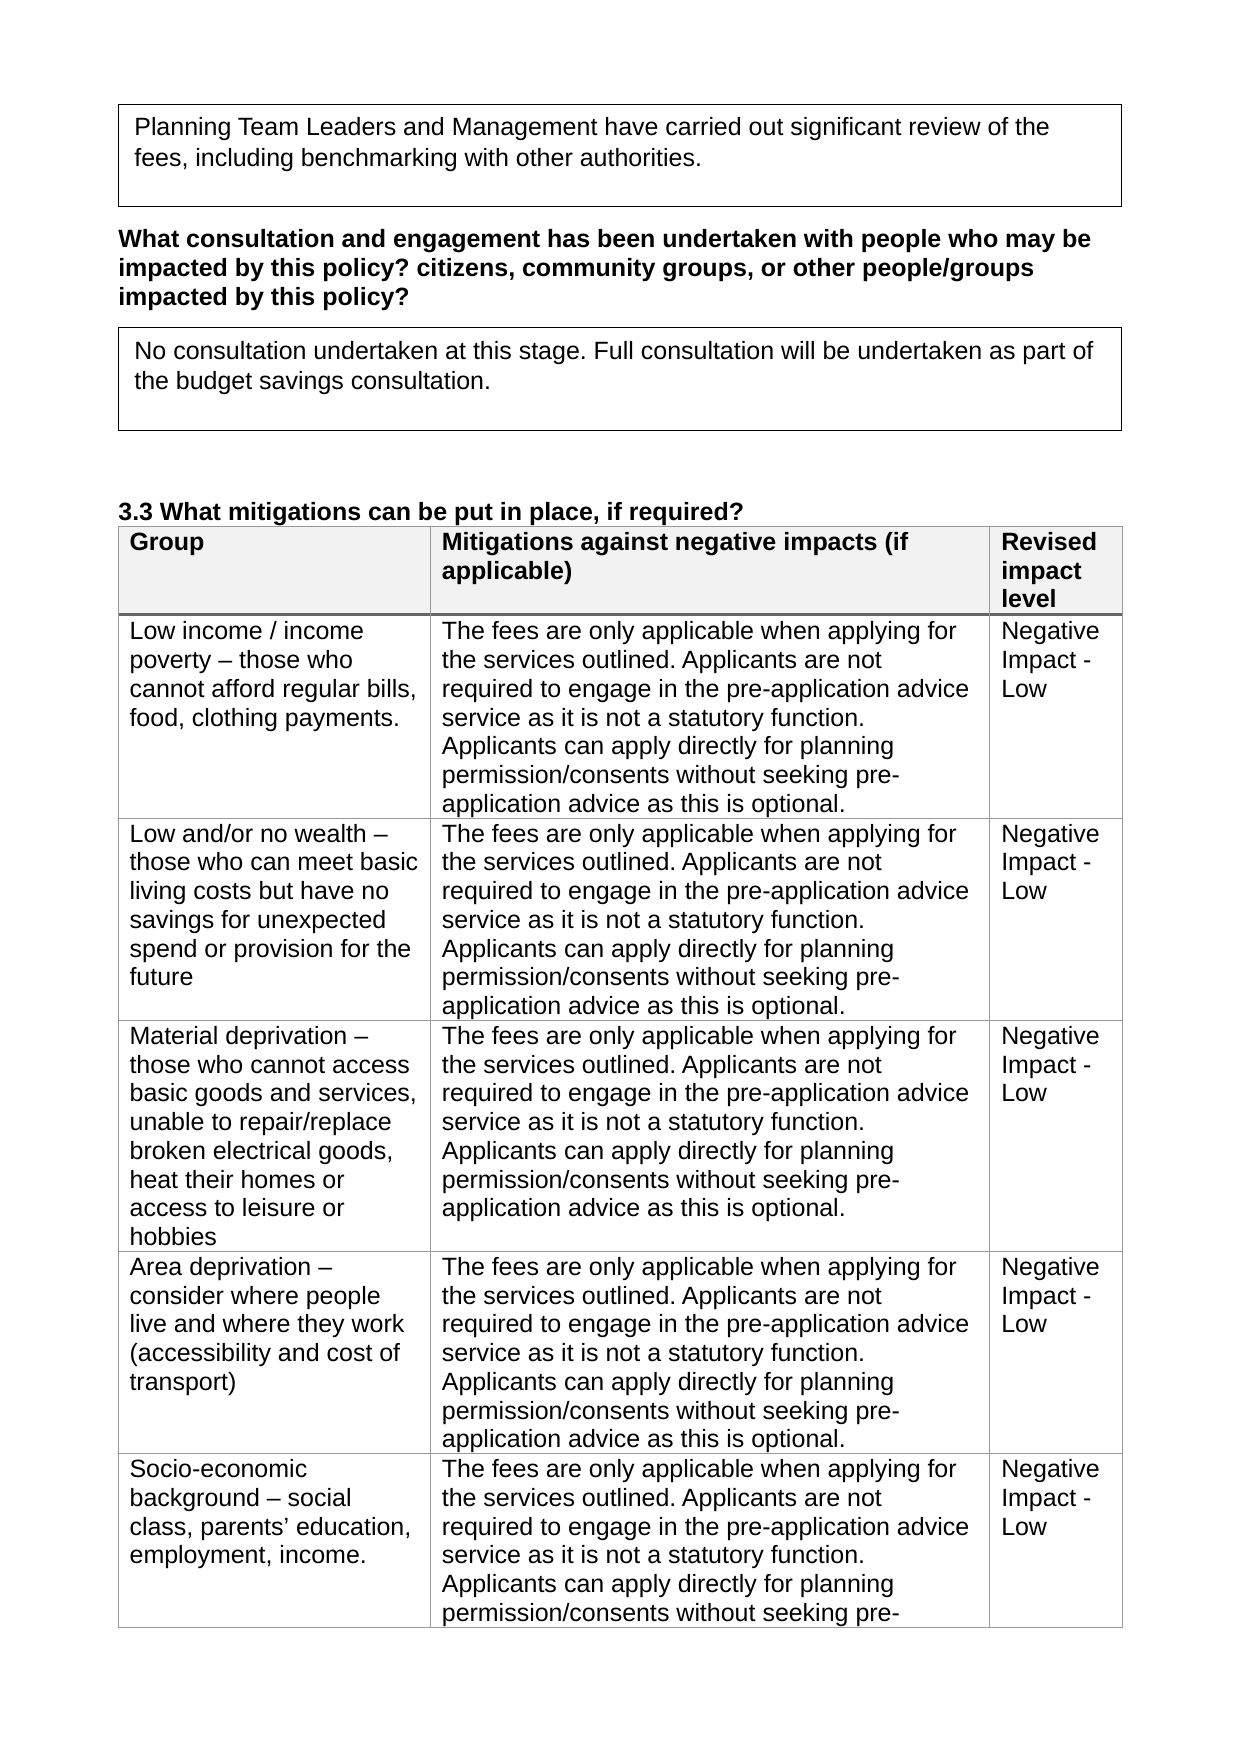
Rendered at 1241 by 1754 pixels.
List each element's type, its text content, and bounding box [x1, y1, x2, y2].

table_cell The fees are only applicable when applying for the services outlined. Applicants are not required to engage in the pre-application advice service as it is not a statutory function. Applicants can apply directly for planning permission/consents without seeking pre-application advice as this is optional. [431, 616, 989, 817]
table_cell Low and/or no wealth – those who can meet basic living costs but have no savings for unexpected spend or provision for the future [119, 819, 430, 1020]
table_cell Negative Impact - Low [990, 616, 1122, 817]
subtitle 3.3 What mitigations can be put in place, if required? [118, 497, 1122, 526]
table_cell Negative Impact - Low [990, 819, 1122, 1020]
table_cell Low income / income poverty – those who cannot afford regular bills, food, clothing payments. [119, 616, 430, 817]
table_cell The fees are only applicable when applying for the services outlined. Applicants are not required to engage in the pre-application advice service as it is not a statutory function. Applicants can apply directly for planning permission/consents without seeking pre-application advice as this is optional. [431, 1252, 989, 1453]
table_header Mitigations against negative impacts (if applicable) [431, 527, 989, 613]
table_cell Material deprivation – those who cannot access basic goods and services, unable to repair/replace broken electrical goods, heat their homes or access to leisure or hobbies [119, 1021, 430, 1251]
table_cell Negative Impact - Low [990, 1454, 1122, 1627]
table_header Group [119, 527, 430, 613]
table_cell The fees are only applicable when applying for the services outlined. Applicants are not required to engage in the pre-application advice service as it is not a statutory function. Applicants can apply directly for planning permission/consents without seeking pre-application advice as this is optional. [431, 1021, 989, 1251]
table_header Revised impact level [990, 527, 1122, 613]
table_cell Area deprivation – consider where people live and where they work (accessibility and cost of transport) [119, 1252, 430, 1453]
table_cell Negative Impact - Low [990, 1252, 1122, 1453]
text What consultation and engagement has been undertaken with people who may be impacted by this policy? citizens, community groups, or other people/groups impacted by this policy? [118, 224, 1122, 310]
table_cell Negative Impact - Low [990, 1021, 1122, 1251]
table_cell Socio-economic background – social class, parents’ education, employment, income. [119, 1454, 430, 1627]
table_cell The fees are only applicable when applying for the services outlined. Applicants are not required to engage in the pre-application advice service as it is not a statutory function. Applicants can apply directly for planning permission/consents without seeking pre- [431, 1454, 989, 1627]
text Planning Team Leaders and Management have carried out significant review of the fees, including benchmarking with other authorities. [134, 112, 1106, 171]
table_cell The fees are only applicable when applying for the services outlined. Applicants are not required to engage in the pre-application advice service as it is not a statutory function. Applicants can apply directly for planning permission/consents without seeking pre-application advice as this is optional. [431, 819, 989, 1020]
text No consultation undertaken at this stage. Full consultation will be undertaken as part of the budget savings consultation. [134, 336, 1106, 395]
